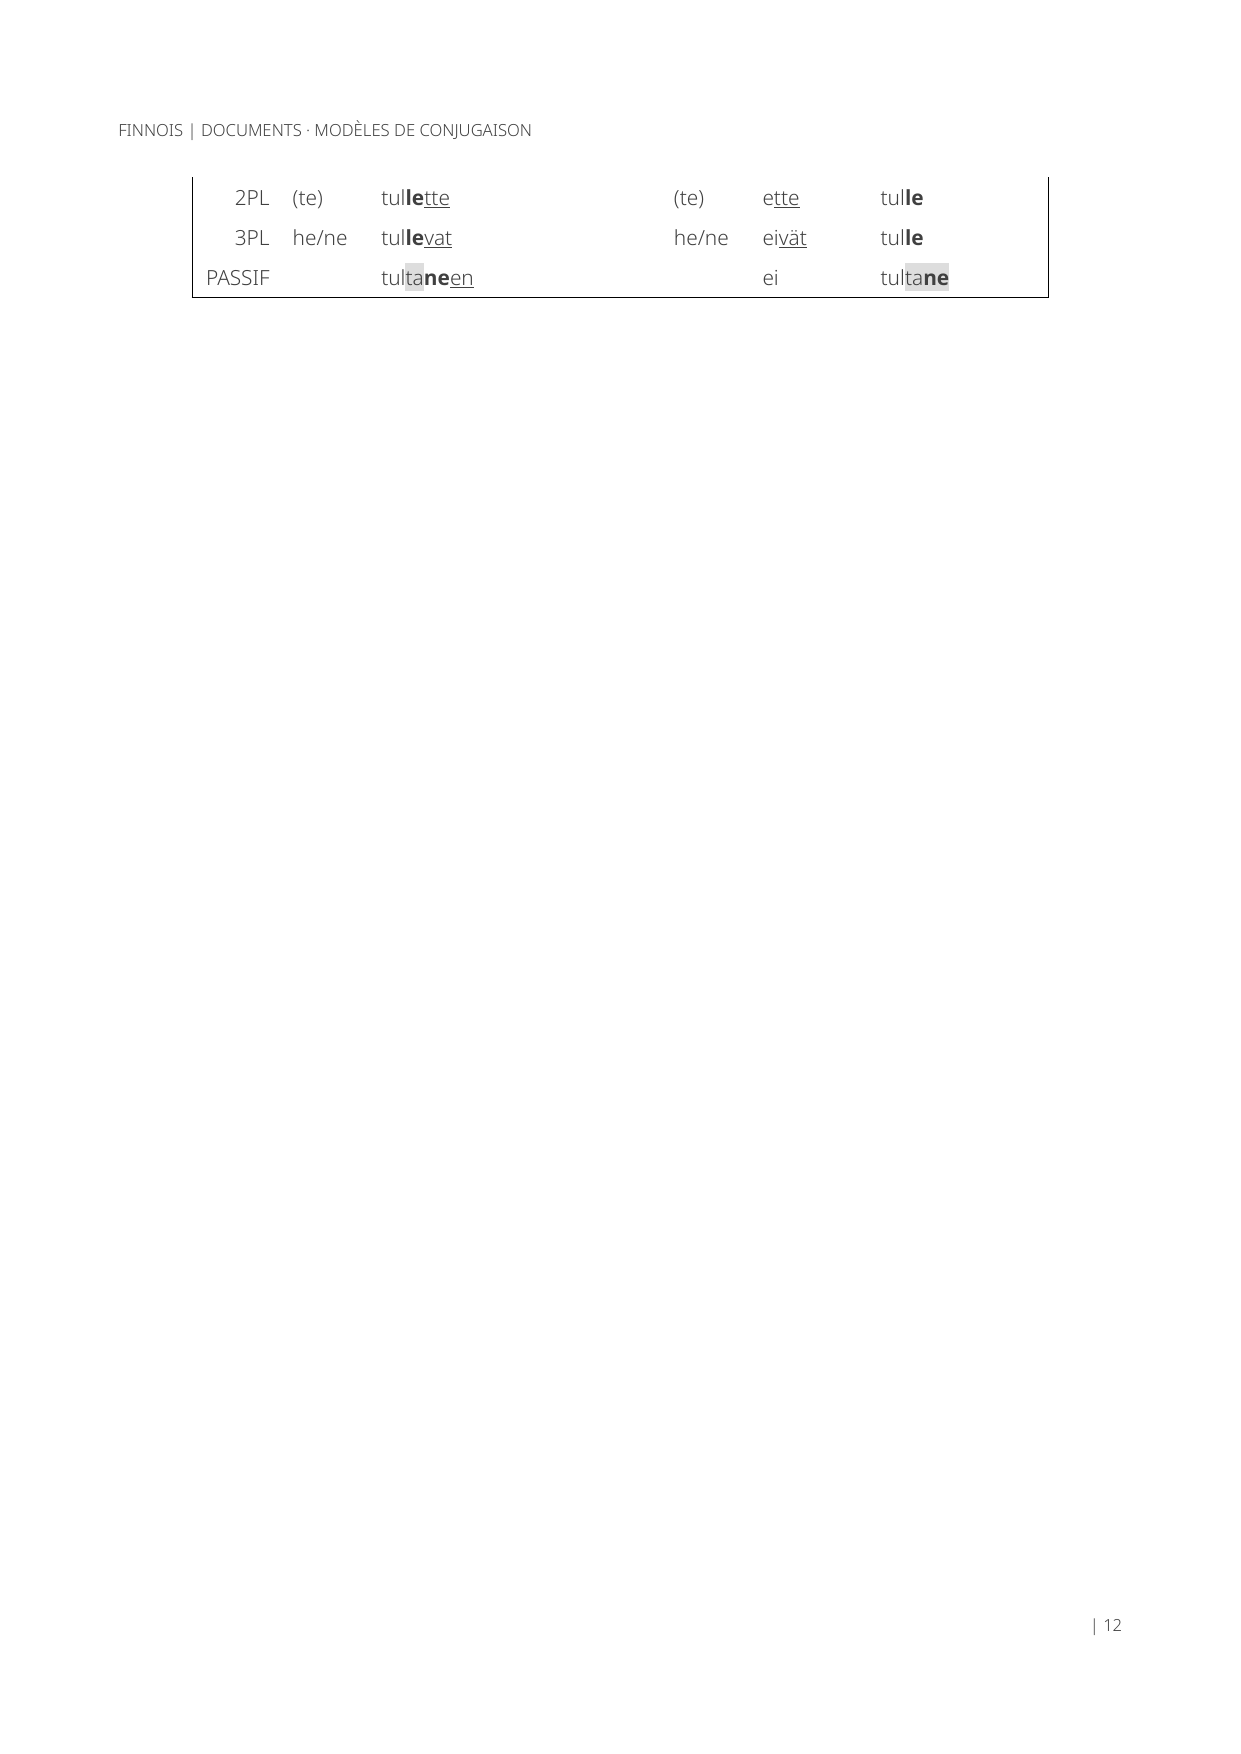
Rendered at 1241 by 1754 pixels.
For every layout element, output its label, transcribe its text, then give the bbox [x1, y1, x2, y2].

table_cell tultaneen [287, 257, 668, 297]
table_cell (te) tullette [287, 177, 668, 217]
table_cell ei tultane [668, 257, 1048, 297]
table_cell (te) ette tulle [668, 177, 1048, 217]
table_cell 3PL [193, 217, 287, 257]
table_cell PASSIF [193, 257, 287, 297]
table_cell 2PL [193, 177, 287, 217]
table_cell he/ne eivät tulle [668, 217, 1048, 257]
table_cell he/ne tullevat [287, 217, 668, 257]
